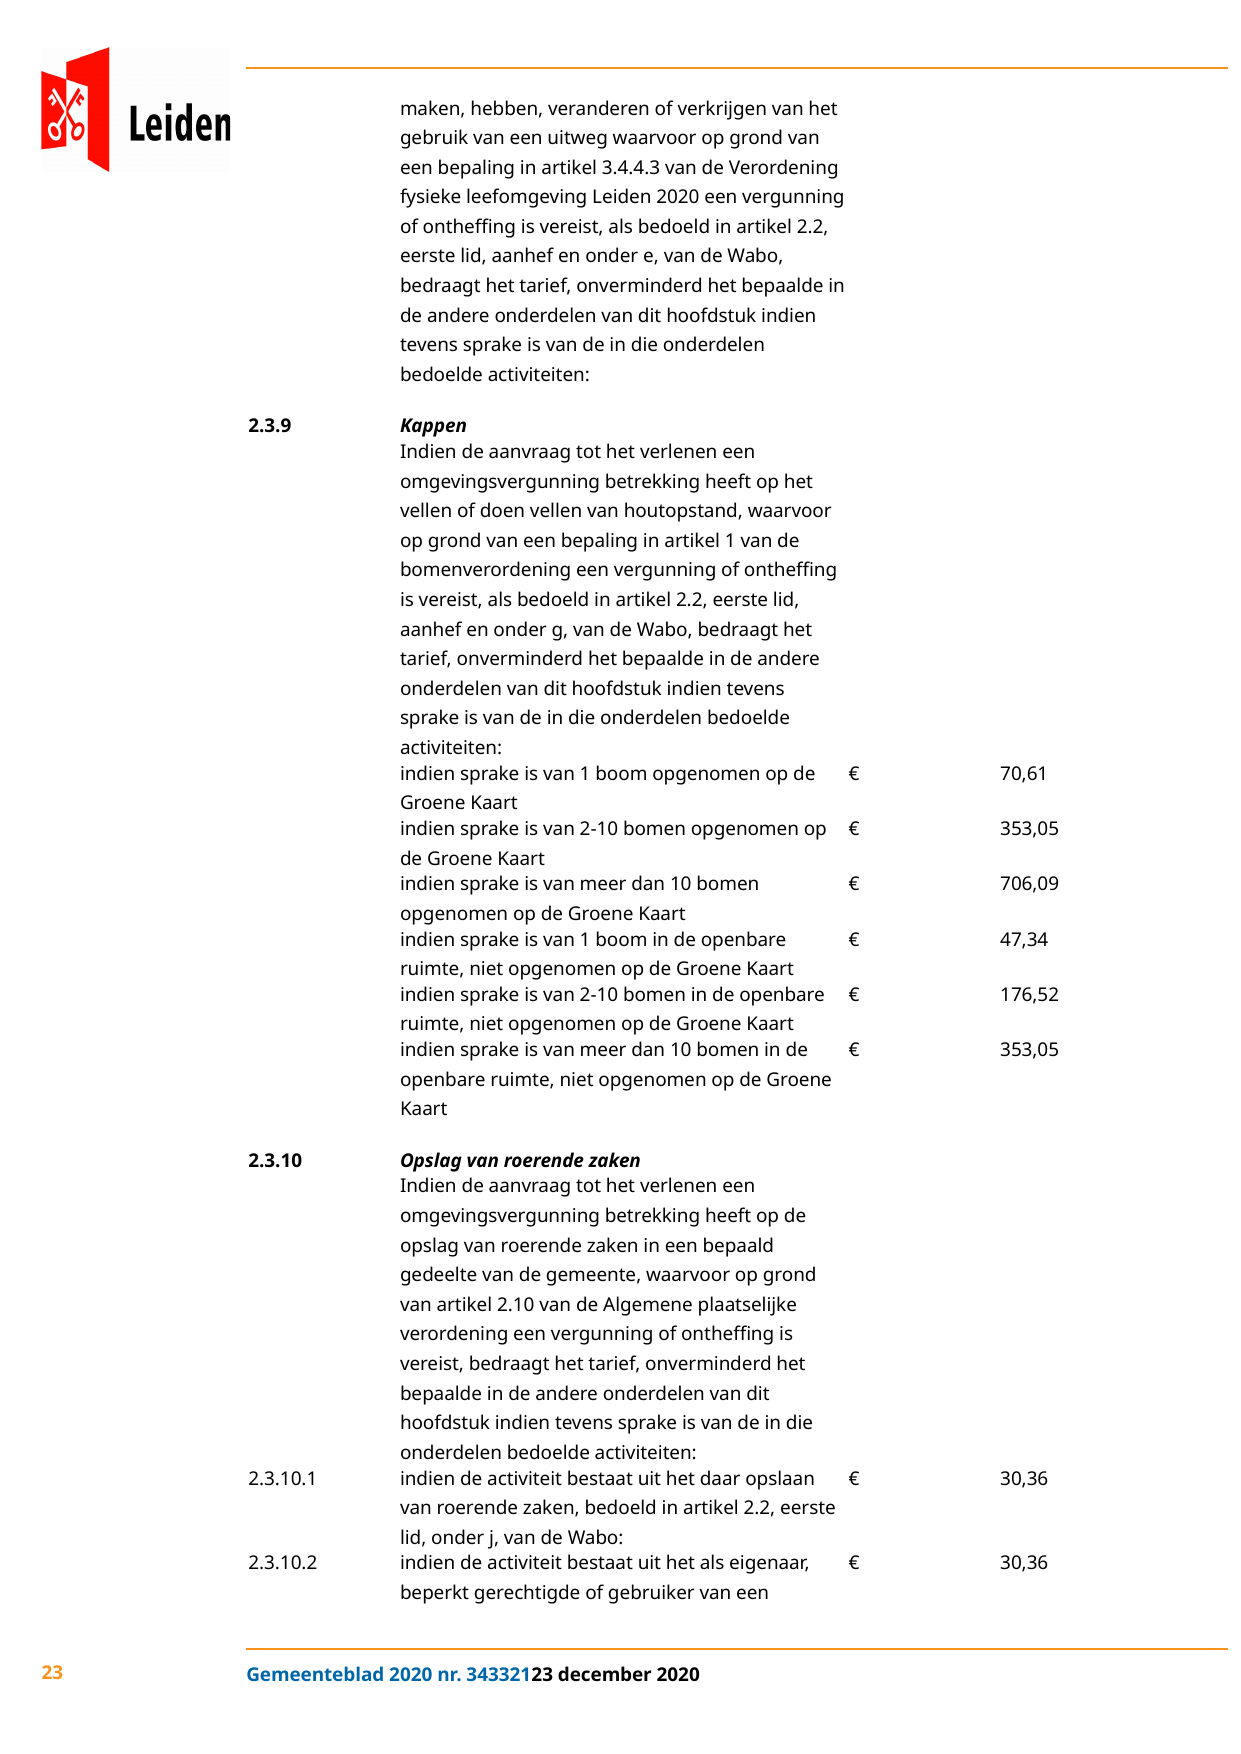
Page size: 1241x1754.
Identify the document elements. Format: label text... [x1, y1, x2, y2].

table_cell € [848, 1550, 1000, 1605]
table_cell [848, 1147, 1000, 1173]
table_cell € [848, 1036, 1000, 1121]
table_cell € [848, 870, 1000, 926]
table_cell [848, 438, 1000, 760]
table_cell € [848, 760, 1000, 815]
table_cell 2.3.9 [248, 413, 400, 438]
table_cell [1000, 387, 1152, 412]
table_cell 2.3.10.1 [248, 1465, 400, 1549]
table_cell Kappen [400, 413, 848, 438]
table_cell indien sprake is van 2-10 bomen opgenomen op de Groene Kaart [400, 815, 848, 870]
picture [41, 47, 231, 172]
table_cell 30,36 [1000, 1550, 1152, 1605]
table_cell 2.3.10 [248, 1147, 400, 1173]
table_cell 353,05 [1000, 1036, 1152, 1121]
table_cell indien sprake is van 1 boom in de openbare ruimte, niet opgenomen op de Groene Kaart [400, 926, 848, 981]
table_cell indien sprake is van meer dan 10 bomen in de openbare ruimte, niet opgenomen op de Groene Kaart [400, 1036, 848, 1121]
table_cell [248, 870, 400, 926]
table_cell 70,61 [1000, 760, 1152, 815]
table_cell 706,09 [1000, 870, 1152, 926]
table_cell [248, 1121, 400, 1147]
table_cell € [848, 926, 1000, 981]
table_cell [248, 438, 400, 760]
table_cell [400, 387, 848, 412]
table_cell [248, 387, 400, 412]
table_cell Indien de aanvraag tot het verlenen een omgevingsvergunning betrekking heeft op het vellen of doen vellen van houtopstand, waarvoor op grond van een bepaling in artikel 1 van de bomenverordening een vergunning of ontheffing is vereist, als bedoeld in artikel 2.2, eerste lid, aanhef en onder g, van de Wabo, bedraagt het tarief, onverminderd het bepaalde in de andere onderdelen van dit hoofdstuk indien tevens sprake is van de in die onderdelen bedoelde activiteiten: [400, 438, 848, 760]
table_cell [248, 95, 400, 387]
table_cell [1000, 413, 1152, 438]
table_cell Opslag van roerende zaken [400, 1147, 848, 1173]
table_cell [248, 815, 400, 870]
table_cell indien sprake is van meer dan 10 bomen opgenomen op de Groene Kaart [400, 870, 848, 926]
table_cell € [848, 1465, 1000, 1549]
table_cell [1000, 95, 1152, 387]
table_cell 353,05 [1000, 815, 1152, 870]
table_cell [848, 387, 1000, 412]
table_cell indien sprake is van 1 boom opgenomen op de Groene Kaart [400, 760, 848, 815]
table_cell [400, 1121, 848, 1147]
table_cell [1000, 1121, 1152, 1147]
table_cell indien de activiteit bestaat uit het daar opslaan van roerende zaken, bedoeld in artikel 2.2, eerste lid, onder j, van de Wabo: [400, 1465, 848, 1549]
table_cell Indien de aanvraag tot het verlenen een omgevingsvergunning betrekking heeft op de opslag van roerende zaken in een bepaald gedeelte van de gemeente, waarvoor op grond van artikel 2.10 van de Algemene plaatselijke verordening een vergunning of ontheffing is vereist, bedraagt het tarief, onverminderd het bepaalde in de andere onderdelen van dit hoofdstuk indien tevens sprake is van de in die onderdelen bedoelde activiteiten: [400, 1173, 848, 1465]
table_cell [1000, 438, 1152, 760]
table_cell [848, 1173, 1000, 1465]
table_cell [848, 413, 1000, 438]
table_cell 2.3.10.2 [248, 1550, 400, 1605]
table_cell 176,52 [1000, 981, 1152, 1036]
table_cell € [848, 981, 1000, 1036]
table_cell indien de activiteit bestaat uit het als eigenaar, beperkt gerechtigde of gebruiker van een [400, 1550, 848, 1605]
table_cell [248, 981, 400, 1036]
table_cell maken, hebben, veranderen of verkrijgen van het gebruik van een uitweg waarvoor op grond van een bepaling in artikel 3.4.4.3 van de Verordening fysieke leefomgeving Leiden 2020 een vergunning of ontheffing is vereist, als bedoeld in artikel 2.2, eerste lid, aanhef en onder e, van de Wabo, bedraagt het tarief, onverminderd het bepaalde in de andere onderdelen van dit hoofdstuk indien tevens sprake is van de in die onderdelen bedoelde activiteiten: [400, 95, 848, 387]
table_cell [248, 1173, 400, 1465]
table_cell [1000, 1173, 1152, 1465]
table_cell [848, 1121, 1000, 1147]
table_cell [1000, 1147, 1152, 1173]
table_cell [848, 95, 1000, 387]
table_cell 47,34 [1000, 926, 1152, 981]
table_cell [248, 926, 400, 981]
table_cell [248, 760, 400, 815]
table_cell indien sprake is van 2-10 bomen in de openbare ruimte, niet opgenomen op de Groene Kaart [400, 981, 848, 1036]
table_cell € [848, 815, 1000, 870]
table_cell 30,36 [1000, 1465, 1152, 1549]
table_cell [248, 1036, 400, 1121]
